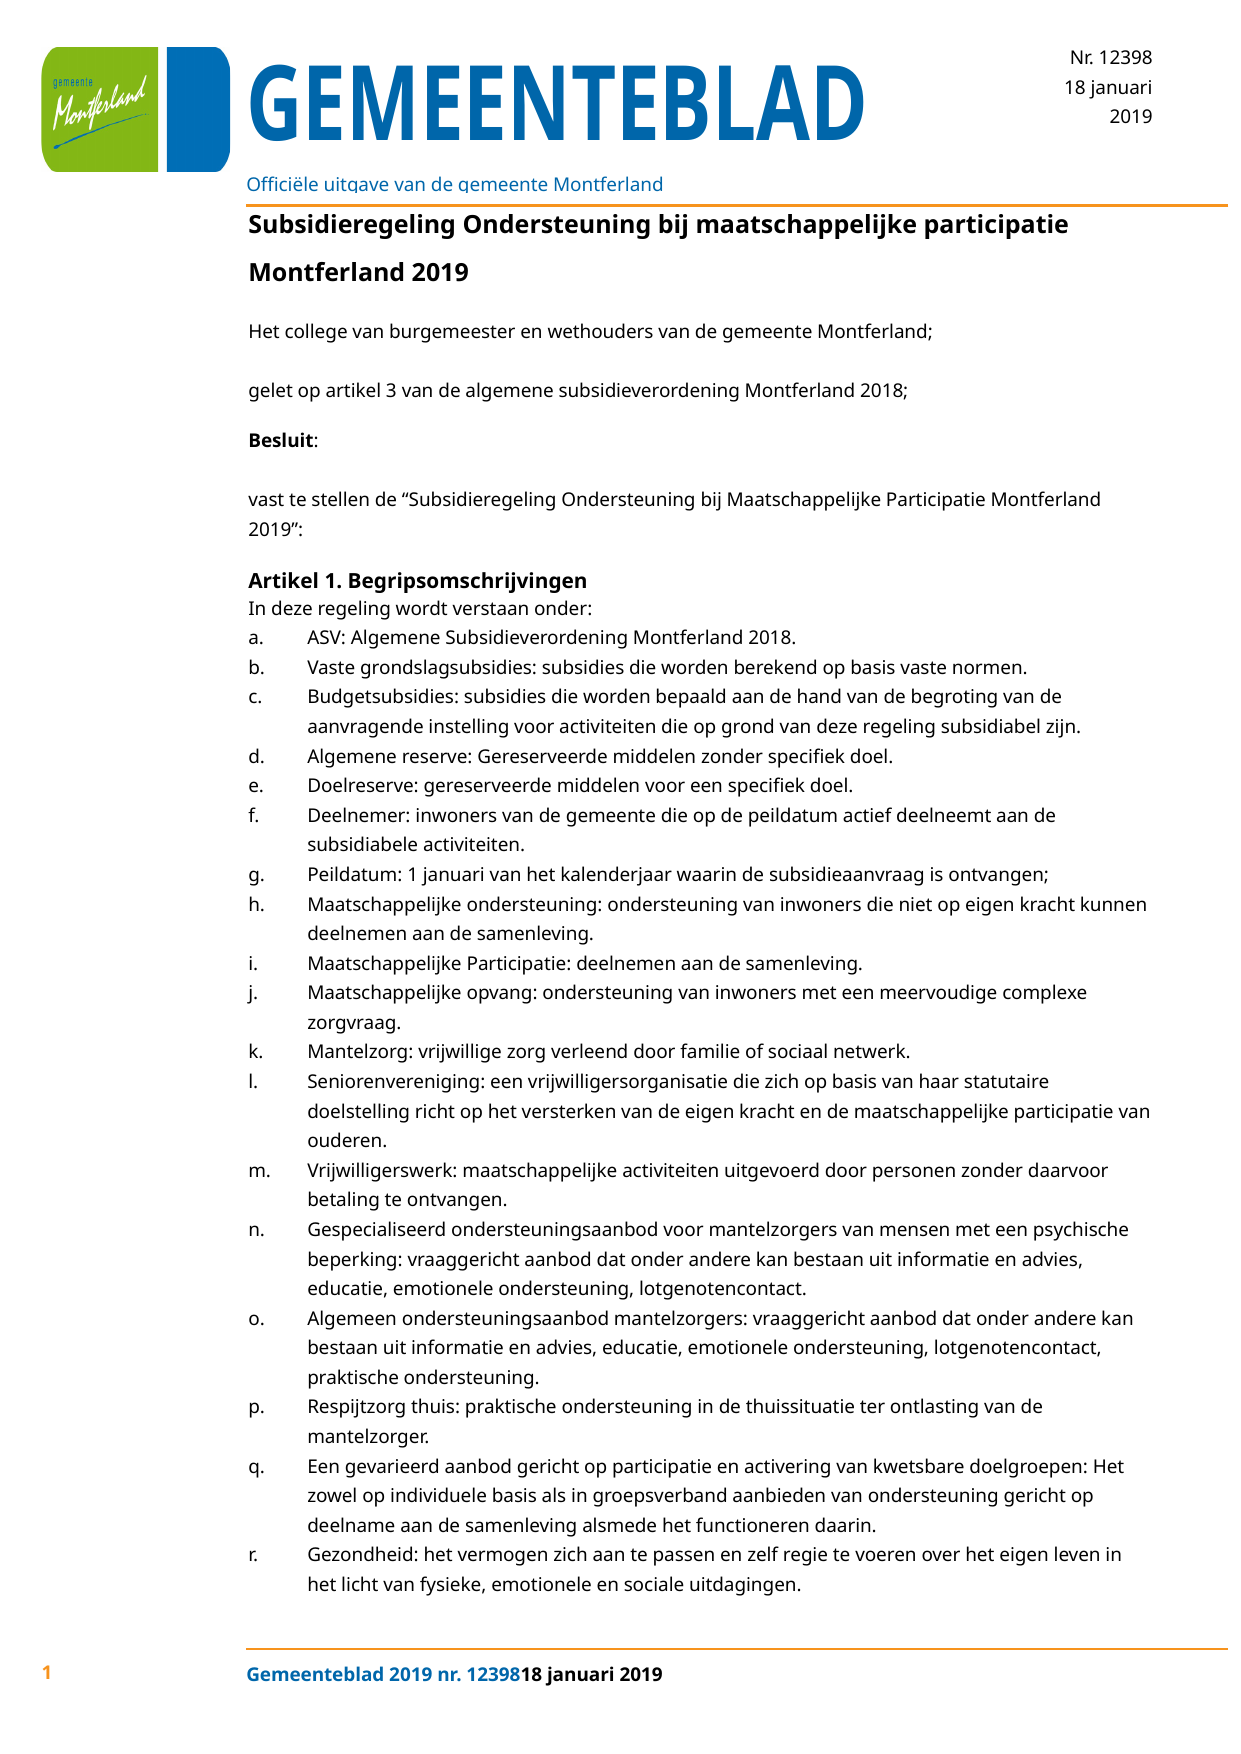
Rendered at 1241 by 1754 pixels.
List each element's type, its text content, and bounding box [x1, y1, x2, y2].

list Maatschappelijke opvang: ondersteuning van inwoners met een meervoudige complexe zorgvraag. [248, 979, 1152, 1035]
list Algemene reserve: Gereserveerde middelen zonder specifiek doel. [248, 743, 1152, 769]
list Respijtzorg thuis: praktische ondersteuning in de thuissituatie ter ontlasting van de mantelzorger. [248, 1394, 1152, 1449]
list ASV: Algemene Subsidieverordening Montferland 2018. [248, 624, 1152, 650]
list Maatschappelijke Participatie: deelnemen aan de samenleving. [248, 950, 1152, 976]
text Artikel 1. Begripsomschrijvingen [248, 567, 1152, 595]
text vast te stellen de “Subsidieregeling Ondersteuning bij Maatschappelijke Participatie Montferland 2019”: [248, 487, 1152, 542]
text In deze regeling wordt verstaan onder: [248, 595, 1152, 621]
list Een gevarieerd aanbod gericht op participatie en activering van kwetsbare doelgroepen: Het zowel op individuele basis als in groepsverband aanbieden van ondersteuning gericht op deelname aan de samenleving alsmede het functioneren daarin. [248, 1453, 1152, 1538]
list Vrijwilligerswerk: maatschappelijke activiteiten uitgevoerd door personen zonder daarvoor betaling te ontvangen. [248, 1157, 1152, 1212]
text Besluit: [248, 427, 1152, 453]
text gelet op artikel 3 van de algemene subsidieverordening Montferland 2018; [248, 377, 1152, 403]
text Subsidieregeling Ondersteuning bij maatschappelijke participatie Montferland 2019 [248, 207, 1152, 288]
text Het college van burgemeester en wethouders van de gemeente Montferland; [248, 318, 1152, 344]
list Gespecialiseerd ondersteuningsaanbod voor mantelzorgers van mensen met een psychische beperking: vraaggericht aanbod dat onder andere kan bestaan uit informatie en advies, educatie, emotionele ondersteuning, lotgenotencontact. [248, 1216, 1152, 1301]
list Deelnemer: inwoners van de gemeente die op de peildatum actief deelneemt aan de subsidiabele activiteiten. [248, 802, 1152, 857]
list Gezondheid: het vermogen zich aan te passen en zelf regie te voeren over het eigen leven in het licht van fysieke, emotionele en sociale uitdagingen. [248, 1542, 1152, 1597]
list Mantelzorg: vrijwillige zorg verleend door familie of sociaal netwerk. [248, 1039, 1152, 1064]
list Algemeen ondersteuningsaanbod mantelzorgers: vraaggericht aanbod dat onder andere kan bestaan uit informatie en advies, educatie, emotionele ondersteuning, lotgenotencontact, praktische ondersteuning. [248, 1305, 1152, 1390]
list Doelreserve: gereserveerde middelen voor een specifiek doel. [248, 772, 1152, 798]
picture [41, 47, 231, 172]
list Vaste grondslagsubsidies: subsidies die worden berekend op basis vaste normen. [248, 654, 1152, 680]
list Peildatum: 1 januari van het kalenderjaar waarin de subsidieaanvraag is ontvangen; [248, 861, 1152, 887]
list Maatschappelijke ondersteuning: ondersteuning van inwoners die niet op eigen kracht kunnen deelnemen aan de samenleving. [248, 891, 1152, 946]
list Seniorenvereniging: een vrijwilligersorganisatie die zich op basis van haar statutaire doelstelling richt op het versterken van de eigen kracht en de maatschappelijke participatie van ouderen. [248, 1068, 1152, 1153]
list Budgetsubsidies: subsidies die worden bepaald aan de hand van de begroting van de aanvragende instelling voor activiteiten die op grond van deze regeling subsidiabel zijn. [248, 684, 1152, 739]
